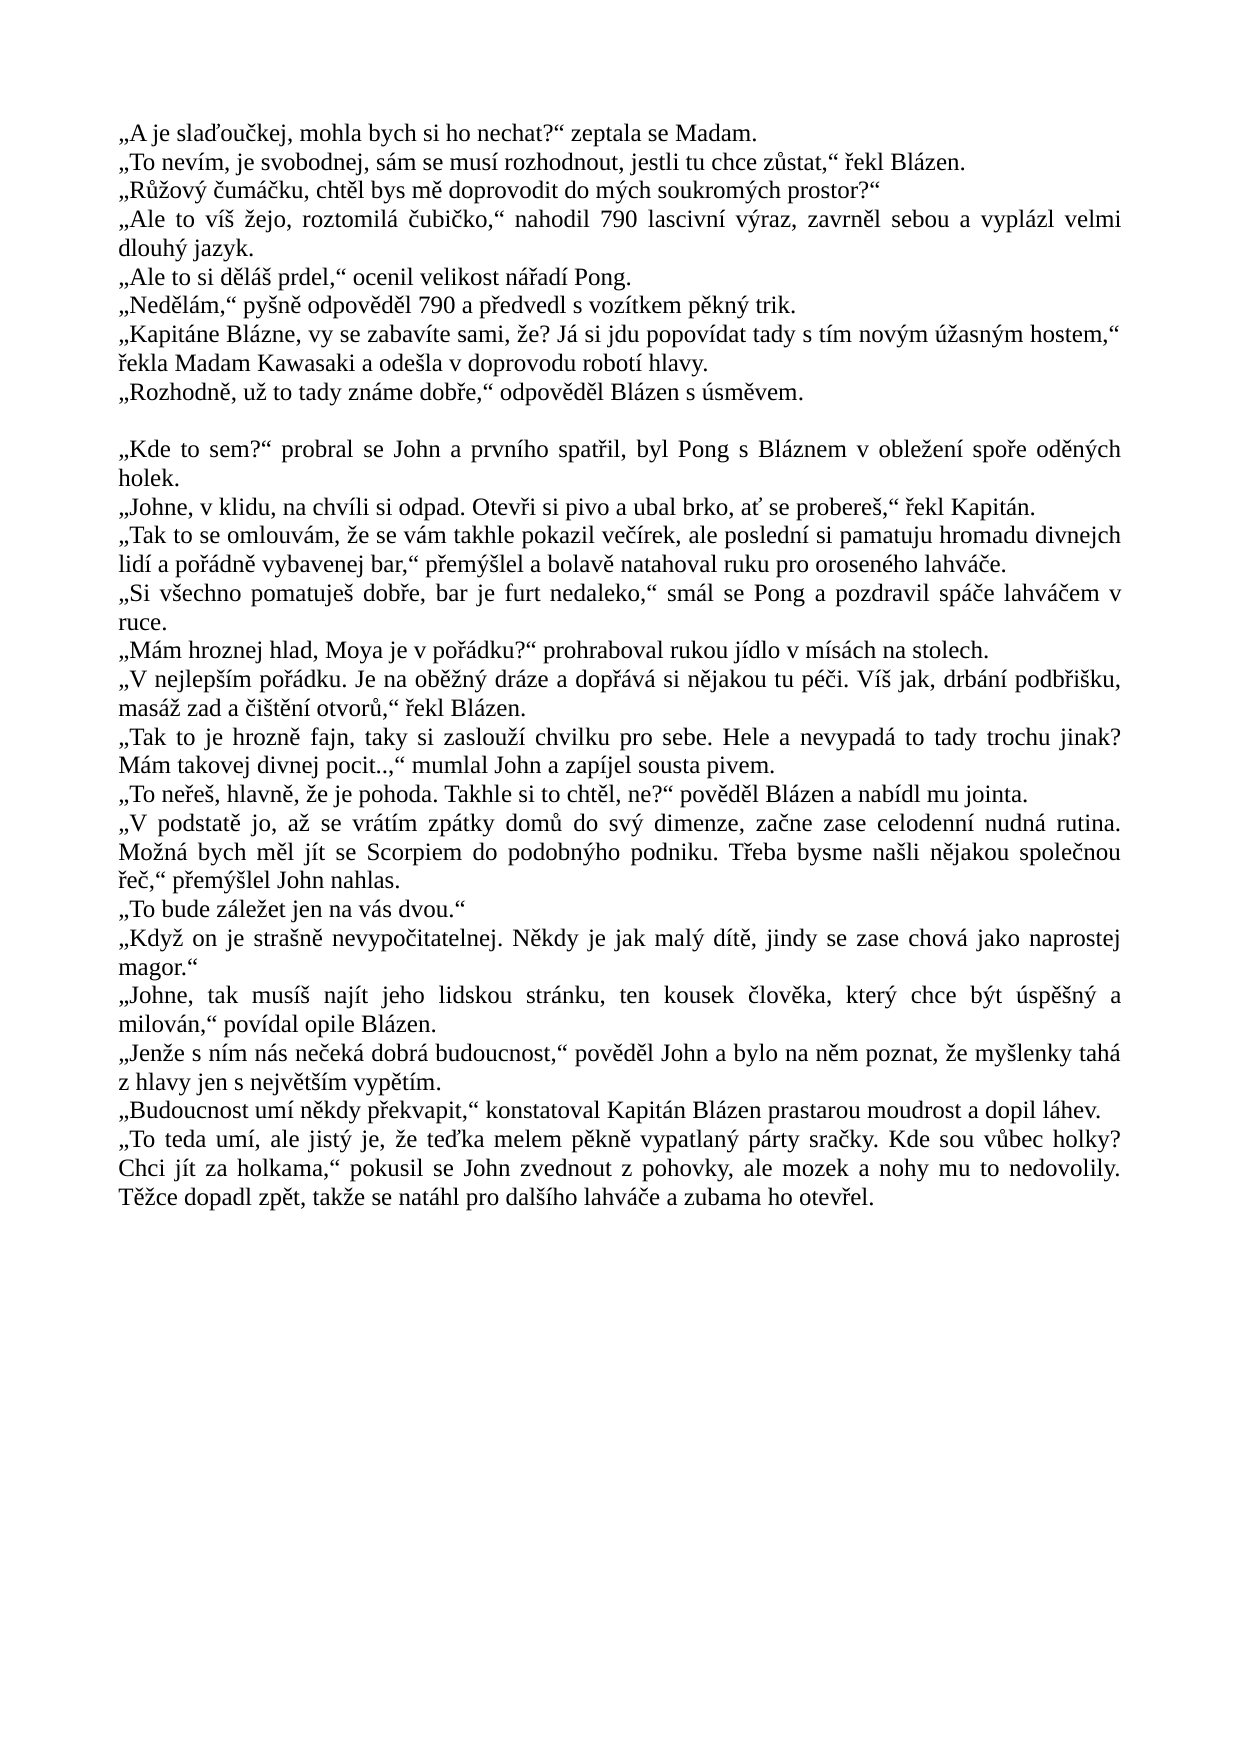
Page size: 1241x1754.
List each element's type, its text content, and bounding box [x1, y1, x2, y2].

text „V nejlepším pořádku. Je na oběžný dráze a dopřává si nějakou tu péči. Víš jak, drbání podbřišku, masáž zad a čištění otvorů,“ řekl Blázen. [118, 664, 1122, 722]
text „Ale to si děláš prdel,“ ocenil velikost nářadí Pong. [118, 262, 1122, 291]
text „Budoucnost umí někdy překvapit,“ konstatoval Kapitán Blázen prastarou moudrost a dopil láhev. [118, 1096, 1122, 1124]
text „Si všechno pomatuješ dobře, bar je furt nedaleko,“ smál se Pong a pozdravil spáče lahváčem v ruce. [118, 578, 1122, 636]
text „Růžový čumáčku, chtěl bys mě doprovodit do mých soukromých prostor?“ [118, 176, 1122, 204]
text „To neřeš, hlavně, že je pohoda. Takhle si to chtěl, ne?“ pověděl Blázen a nabídl mu jointa. [118, 779, 1122, 808]
text „To bude záležet jen na vás dvou.“ [118, 894, 1122, 923]
text „Johne, v klidu, na chvíli si odpad. Otevři si pivo a ubal brko, ať se probereš,“ řekl Kapitán. [118, 492, 1122, 521]
text „Kde to sem?“ probral se John a prvního spatřil, byl Pong s Bláznem v obležení spoře oděných holek. [118, 434, 1122, 492]
text „Jenže s ním nás nečeká dobrá budoucnost,“ pověděl John a bylo na něm poznat, že myšlenky tahá z hlavy jen s největším vypětím. [118, 1038, 1122, 1096]
text „Tak to je hrozně fajn, taky si zaslouží chvilku pro sebe. Hele a nevypadá to tady trochu jinak? Mám takovej divnej pocit..,“ mumlal John a zapíjel sousta pivem. [118, 722, 1122, 779]
text „Ale to víš žejo, roztomilá čubičko,“ nahodil 790 lascivní výraz, zavrněl sebou a vyplázl velmi dlouhý jazyk. [118, 204, 1122, 262]
text „Nedělám,“ pyšně odpověděl 790 a předvedl s vozítkem pěkný trik. [118, 291, 1122, 319]
text „V podstatě jo, až se vrátím zpátky domů do svý dimenze, začne zase celodenní nudná rutina. Možná bych měl jít se Scorpiem do podobnýho podniku. Třeba bysme našli nějakou společnou řeč,“ přemýšlel John nahlas. [118, 808, 1122, 894]
text „To teda umí, ale jistý je, že teďka melem pěkně vypatlaný párty sračky. Kde sou vůbec holky? Chci jít za holkama,“ pokusil se John zvednout z pohovky, ale mozek a nohy mu to nedovolily. Těžce dopadl zpět, takže se natáhl pro dalšího lahváče a zubama ho otevřel. [118, 1124, 1122, 1211]
text „Tak to se omlouvám, že se vám takhle pokazil večírek, ale poslední si pamatuju hromadu divnejch lidí a pořádně vybavenej bar,“ přemýšlel a bolavě natahoval ruku pro oroseného lahváče. [118, 521, 1122, 578]
text „Kapitáne Blázne, vy se zabavíte sami, že? Já si jdu popovídat tady s tím novým úžasným hostem,“ řekla Madam Kawasaki a odešla v doprovodu robotí hlavy. [118, 319, 1122, 377]
text „A je slaďoučkej, mohla bych si ho nechat?“ zeptala se Madam. [118, 118, 1122, 147]
text „To nevím, je svobodnej, sám se musí rozhodnout, jestli tu chce zůstat,“ řekl Blázen. [118, 147, 1122, 176]
text „Rozhodně, už to tady známe dobře,“ odpověděl Blázen s úsměvem. [118, 377, 1122, 406]
text „Když on je strašně nevypočitatelnej. Někdy je jak malý dítě, jindy se zase chová jako naprostej magor.“ [118, 923, 1122, 981]
text „Mám hroznej hlad, Moya je v pořádku?“ prohraboval rukou jídlo v mísách na stolech. [118, 636, 1122, 664]
text „Johne, tak musíš najít jeho lidskou stránku, ten kousek člověka, který chce být úspěšný a milován,“ povídal opile Blázen. [118, 981, 1122, 1038]
